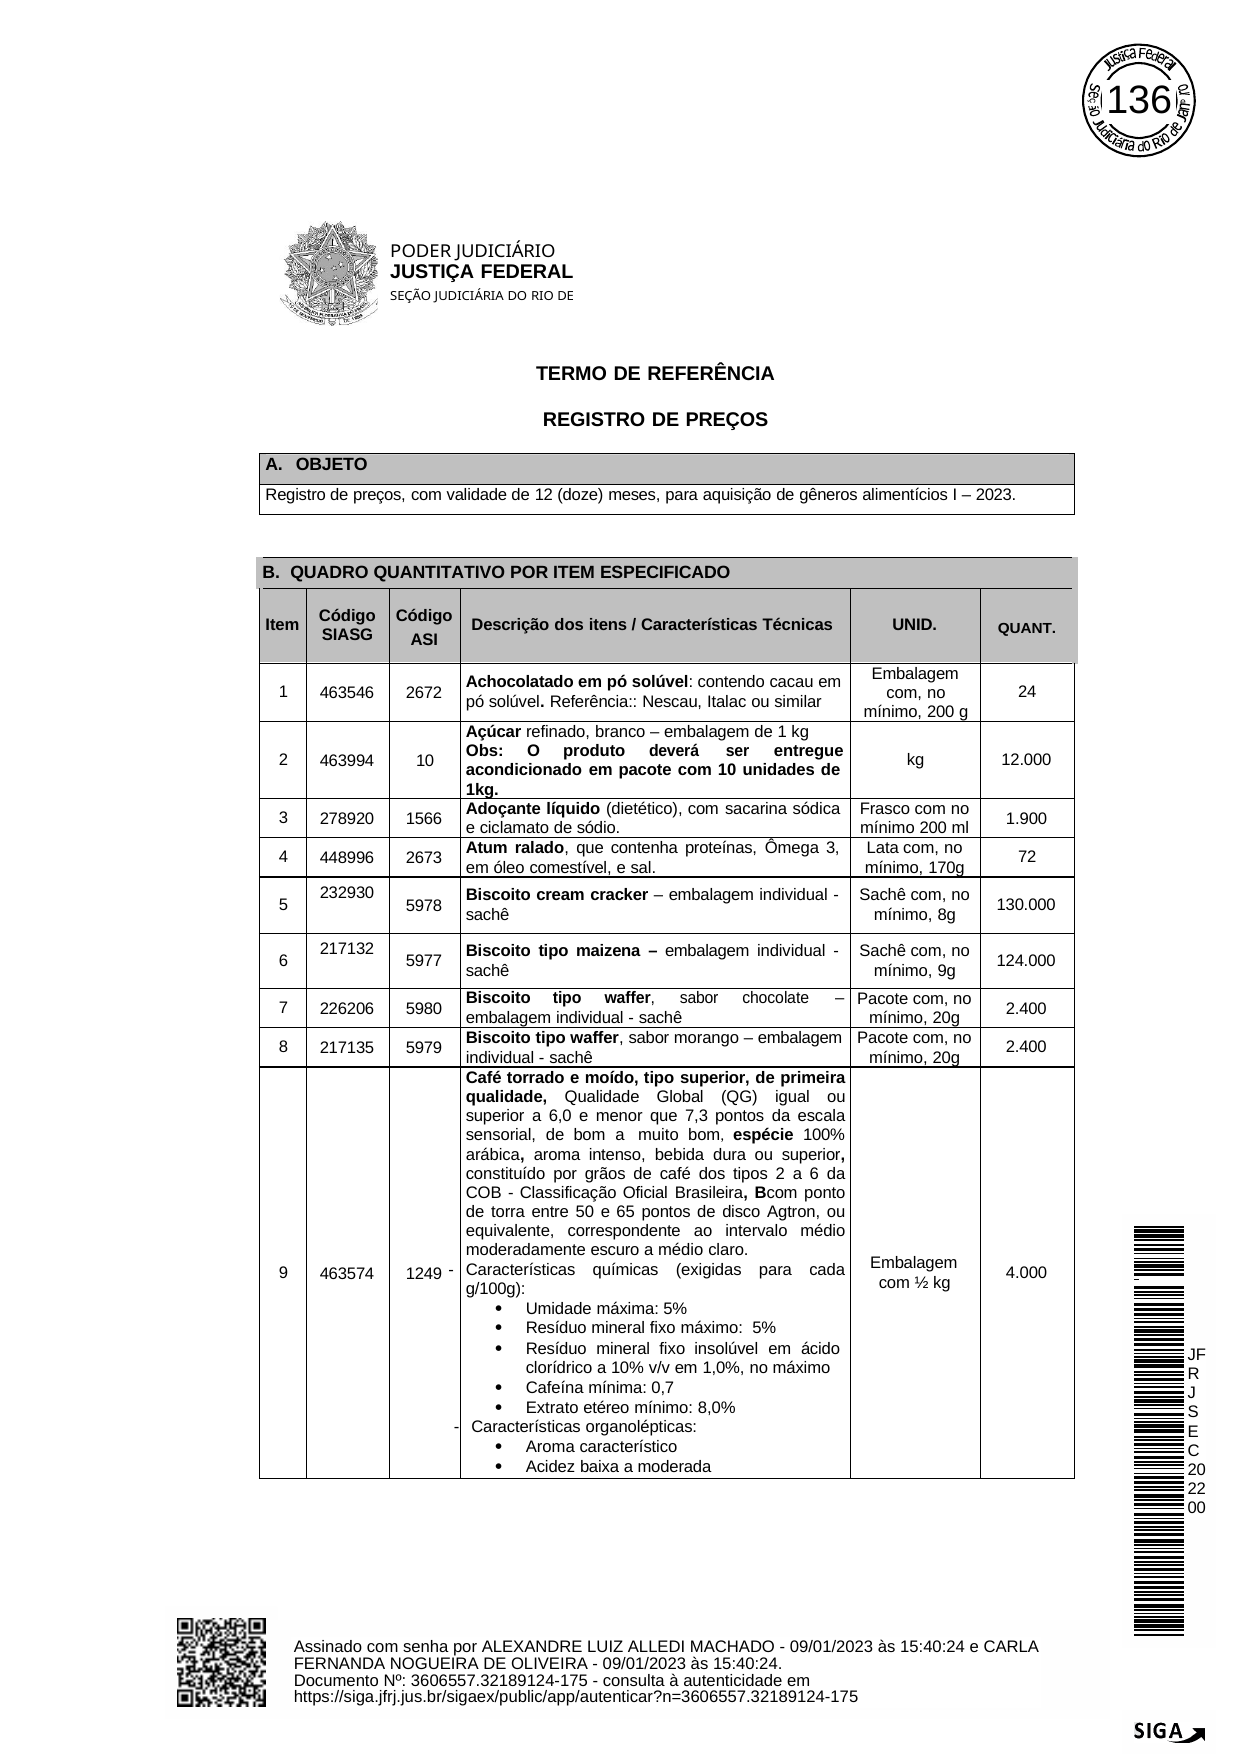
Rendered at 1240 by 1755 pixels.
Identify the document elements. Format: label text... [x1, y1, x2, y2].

table_cell Açúcar refinado, branco – embalagem de 1 kg Obs: O produto deverá ser entregue acondicionado em pacote com 10 unidades de 1kg. [461, 722, 850, 798]
table_cell 5977 [390, 934, 460, 988]
table_cell Descrição dos itens / Características Técnicas [461, 589, 850, 662]
table_cell 4.000 [981, 1068, 1074, 1478]
table_cell 5978 [390, 878, 460, 932]
table_cell 226206 [307, 989, 389, 1027]
table_cell Café torrado e moído, tipo superior, de primeira qualidade, Qualidade Global (QG) igual ou superior a 6,0 e menor que 7,3 pontos da escala sensorial, de bom a muito bom, espécie 100% arábica, aroma intenso, bebida dura ou superior, constituído por grãos de café dos tipos 2 a 6 da COB - Classificação Oficial Brasileira, Bcom ponto de torra entre 50 e 65 pontos de disco Agtron, ou equivalente, correspondente ao intervalo médio moderadamente escuro a médio claro. Características químicas (exigidas para cada g/100g): Umidade máxima: 5% Resíduo mineral fixo máximo: 5% Resíduo mineral fixo insolúvel em ácido clorídrico a 10% v/v em 1,0%, no máximo Cafeína mínima: 0,7 Extrato etéreo mínimo: 8,0% Características organolépticas: Aroma característico Acidez baixa a moderada [461, 1068, 850, 1478]
text JFRJSEC202200138A [1187, 1345, 1206, 1517]
table_cell 463546 [307, 664, 389, 721]
table_cell 278920 [307, 799, 389, 837]
table_cell 463574 [307, 1068, 389, 1478]
text e [1180, 96, 1192, 105]
table_cell Sachê com, no mínimo, 9g [851, 934, 980, 988]
table_cell 12.000 [981, 722, 1074, 798]
table_cell Sachê com, no mínimo, 8g [851, 878, 980, 932]
table_cell 2672 [390, 664, 460, 721]
table_cell 2.400 [981, 989, 1074, 1027]
table_cell 10 [390, 722, 460, 798]
table_cell 1.900 [981, 799, 1074, 837]
table_cell 4 [260, 838, 306, 876]
table_cell UNID. [851, 589, 980, 662]
table_cell Item [260, 589, 306, 662]
table_cell 2 [260, 722, 306, 798]
table_cell 130.000 [981, 878, 1074, 932]
table_cell 2.400 [981, 1028, 1074, 1066]
table_cell 3 [260, 799, 306, 837]
table_cell 448996 [307, 838, 389, 876]
table_cell 72 [981, 838, 1074, 876]
table_cell Lata com, no mínimo, 170g [851, 838, 980, 876]
table_cell Código SIASG [307, 589, 389, 662]
table_cell Pacote com, no mínimo, 20g [851, 1028, 980, 1066]
table_cell Biscoito cream cracker – embalagem individual - sachê [461, 878, 850, 932]
table_cell kg [851, 722, 980, 798]
table_cell 6 [260, 934, 306, 988]
table_cell Código ASI [390, 589, 460, 662]
table_cell Biscoito tipo waffer, sabor chocolate – embalagem individual - sachê [461, 989, 850, 1027]
table_cell Achocolatado em pó solúvel: contendo cacau em pó solúvel. Referência:: Nescau, Italac ou similar [461, 664, 850, 721]
table_cell Embalagem com ½ kg [851, 1068, 980, 1478]
table_cell Pacote com, no mínimo, 20g [851, 989, 980, 1027]
table_cell 217135 [307, 1028, 389, 1066]
table_cell Adoçante líquido (dietético), com sacarina sódica e ciclamato de sódio. [461, 799, 850, 837]
table_cell 232930 [307, 878, 389, 932]
table_cell 463994 [307, 722, 389, 798]
table_cell 2673 [390, 838, 460, 876]
table_cell 217132 [307, 934, 389, 988]
table_cell Frasco com no mínimo 200 ml [851, 799, 980, 837]
text TERMO DE REFERÊNCIA REGISTRO DE PREÇOS [535, 362, 776, 431]
table_cell 1 [260, 664, 306, 721]
table_cell 24 [981, 664, 1074, 721]
table_cell 8 [260, 1028, 306, 1066]
table_cell 5979 [390, 1028, 460, 1066]
table_cell 5 [260, 878, 306, 932]
table_cell 5980 [390, 989, 460, 1027]
table_cell 9 [260, 1068, 306, 1478]
text ç [1088, 98, 1099, 106]
table_cell Biscoito tipo maizena – embalagem individual - sachê [461, 934, 850, 988]
table_cell 124.000 [981, 934, 1074, 988]
table_cell 1249 [390, 1068, 460, 1478]
table_cell Biscoito tipo waffer, sabor morango – embalagem individual - sachê [461, 1028, 850, 1066]
table_cell 1566 [390, 799, 460, 837]
table_cell Atum ralado, que contenha proteínas, Ômega 3, em óleo comestível, e sal. [461, 838, 850, 876]
table_cell QUANT. [981, 589, 1072, 662]
table_cell 7 [260, 989, 306, 1027]
table_header B. QUADRO QUANTITATIVO POR ITEM ESPECIFICADO [263, 558, 1072, 588]
table_cell Embalagem com, no mínimo, 200 g [851, 664, 980, 721]
